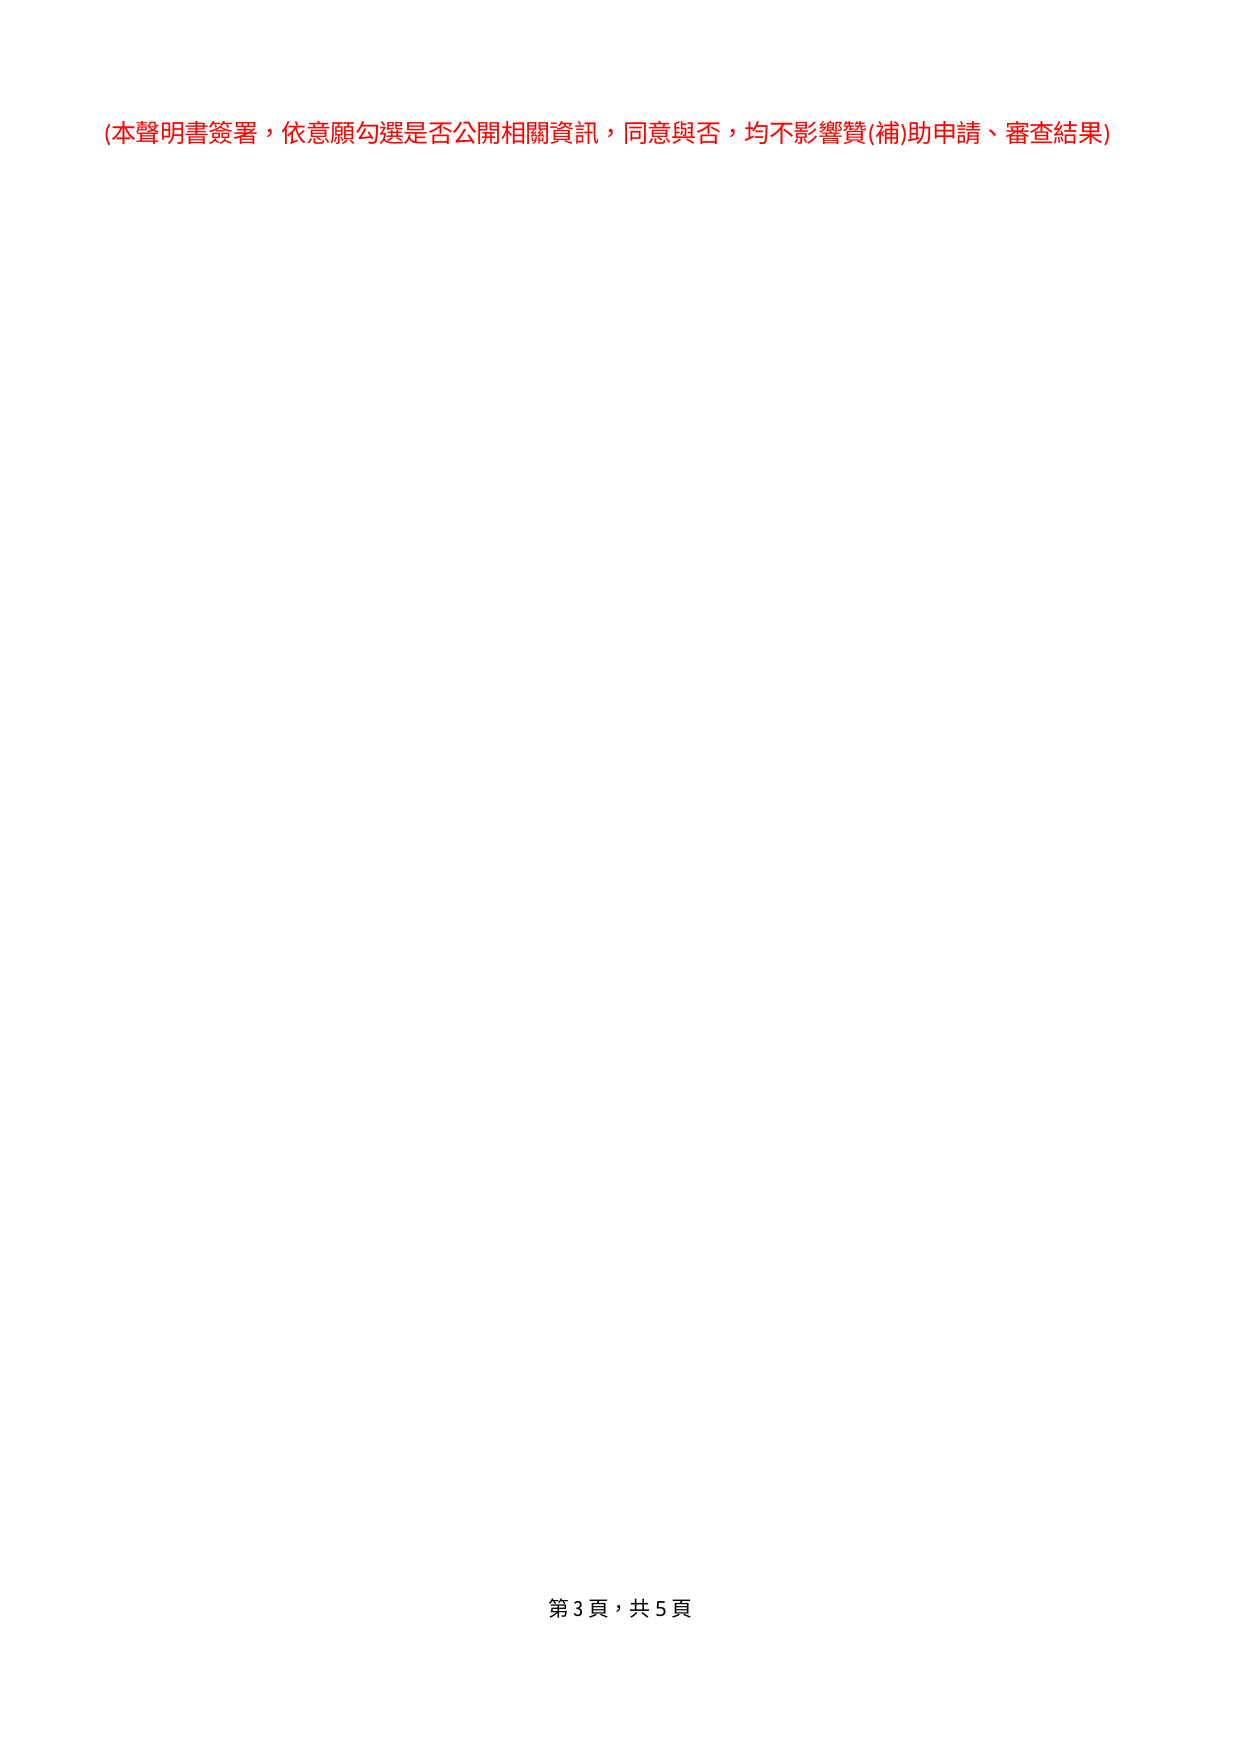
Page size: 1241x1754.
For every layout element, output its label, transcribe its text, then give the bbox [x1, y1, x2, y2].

text (本聲明書簽署，依意願勾選是否公開相關資訊，同意與否，均不影響贊(補)助申請、審查結果) [103, 90, 1159, 153]
